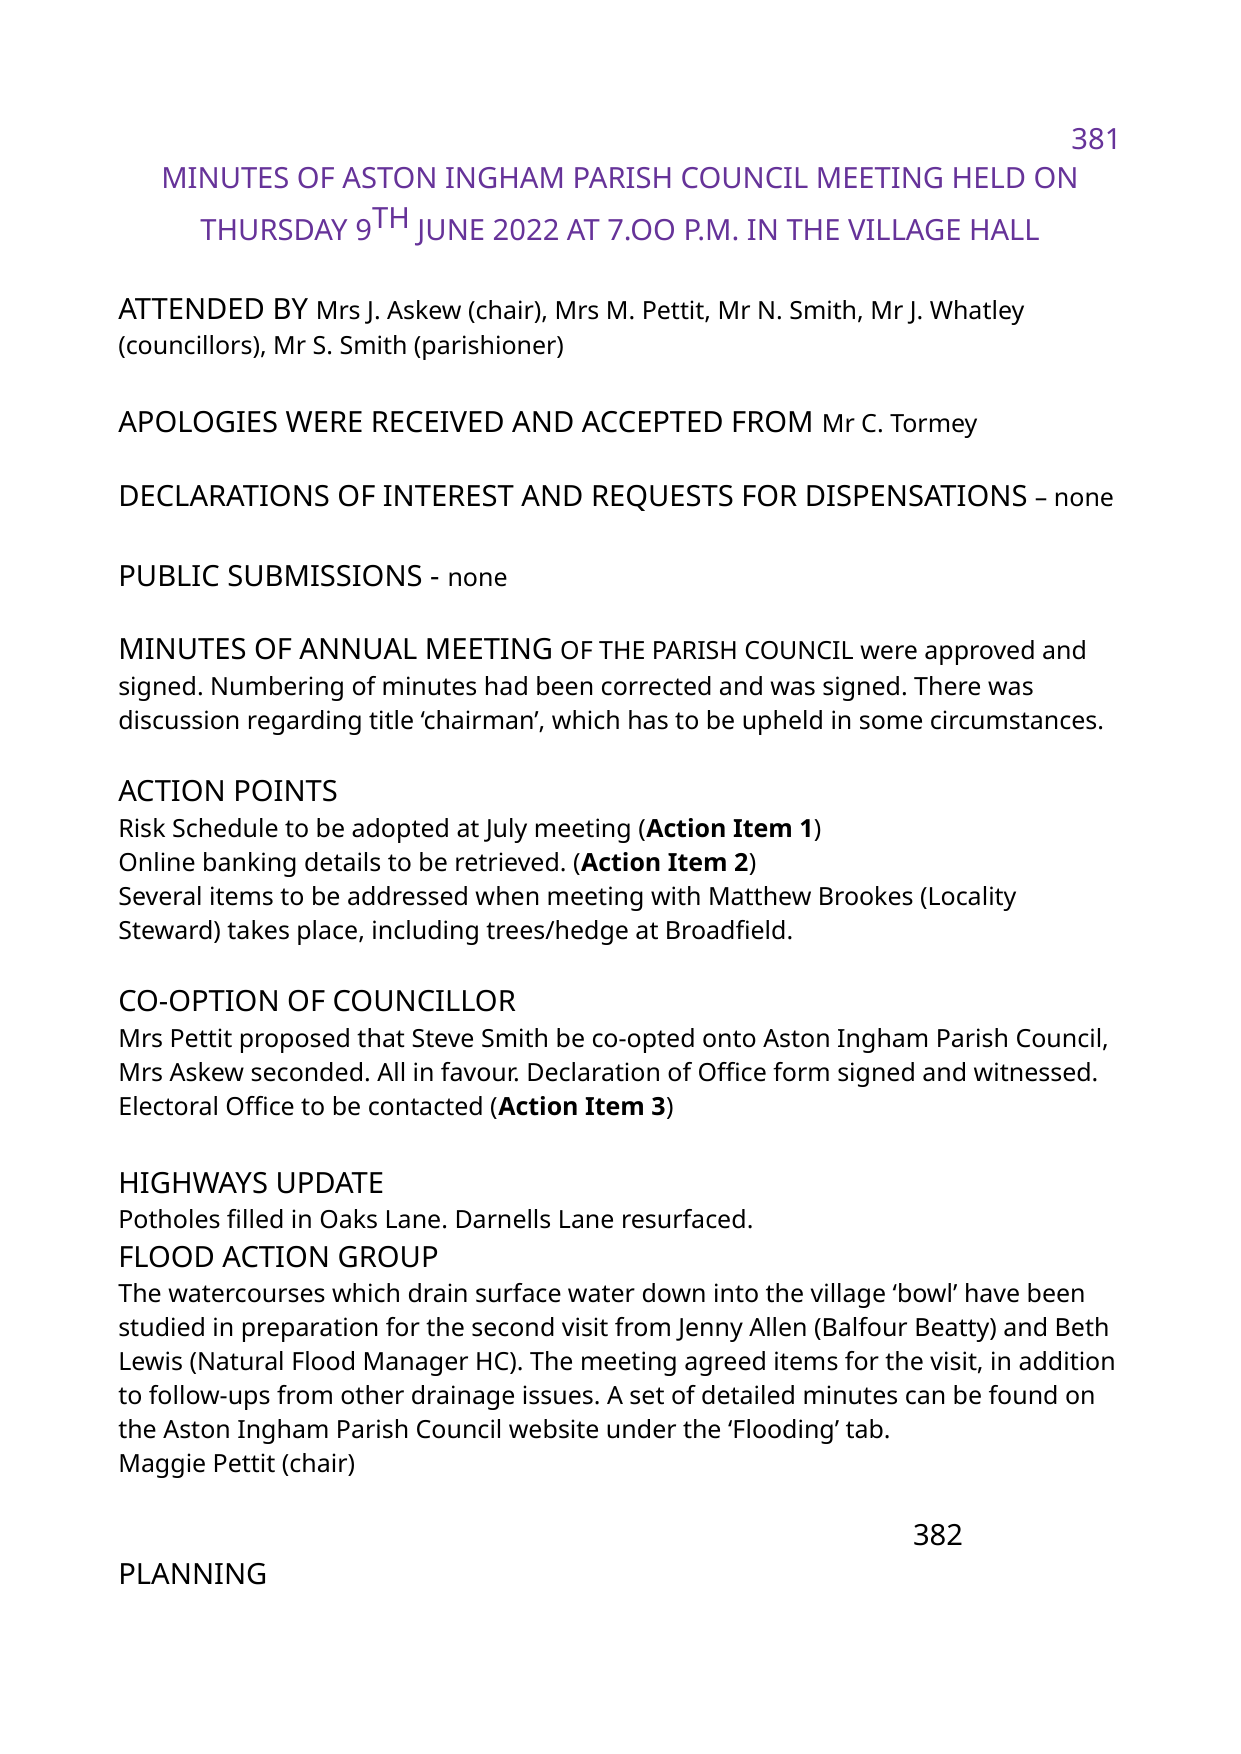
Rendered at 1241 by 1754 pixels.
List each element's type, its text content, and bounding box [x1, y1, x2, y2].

text DECLARATIONS OF INTEREST AND REQUESTS FOR DISPENSATIONS – none [118, 476, 1122, 515]
text ATTENDED BY Mrs J. Askew (chair), Mrs M. Pettit, Mr N. Smith, Mr J. Whatley (councillors), Mr S. Smith (parishioner) [118, 288, 1122, 362]
text ACTION POINTS [118, 771, 1122, 810]
text CO-OPTION OF COUNCILLOR [118, 981, 1122, 1020]
text PLANNING [118, 1554, 1122, 1593]
text Online banking details to be retrieved. (Action Item 2) [118, 844, 1122, 878]
text The watercourses which drain surface water down into the village ‘bowl’ have been studied in preparation for the second visit from Jenny Allen (Balfour Beatty) and Beth Lewis (Natural Flood Manager HC). The meeting agreed items for the visit, in addition to follow-ups from other drainage issues. A set of detailed minutes can be found on the Aston Ingham Parish Council website under the ‘Flooding’ tab. [118, 1276, 1122, 1446]
text HIGHWAYS UPDATE [118, 1162, 1122, 1202]
text PUBLIC SUBMISSIONS - none [118, 555, 1122, 594]
text FLOOD ACTION GROUP [118, 1236, 1122, 1276]
text MINUTES OF ANNUAL MEETING OF THE PARISH COUNCIL were approved and signed. Numbering of minutes had been corrected and was signed. There was discussion regarding title ‘chairman’, which has to be upheld in some circumstances. [118, 629, 1122, 736]
text Several items to be addressed when meeting with Matthew Brookes (Locality Steward) takes place, including trees/hedge at Broadfield. [118, 878, 1122, 946]
text Risk Schedule to be adopted at July meeting (Action Item 1) [118, 810, 1122, 844]
text Maggie Pettit (chair) [118, 1446, 1122, 1480]
text Mrs Pettit proposed that Steve Smith be co-opted onto Aston Ingham Parish Council, Mrs Askew seconded. All in favour. Declaration of Office form signed and witnessed. Electoral Office to be contacted (Action Item 3) [118, 1020, 1122, 1122]
text 381 [118, 118, 1122, 158]
text Potholes filled in Oaks Lane. Darnells Lane resurfaced. [118, 1202, 1122, 1236]
text 382 [118, 1514, 1122, 1554]
text APOLOGIES WERE RECEIVED AND ACCEPTED FROM Mr C. Tormey [118, 402, 1122, 441]
text MINUTES OF ASTON INGHAM PARISH COUNCIL MEETING HELD ON THURSDAY 9TH JUNE 2022 AT 7.OO P.M. IN THE VILLAGE HALL [118, 158, 1122, 249]
